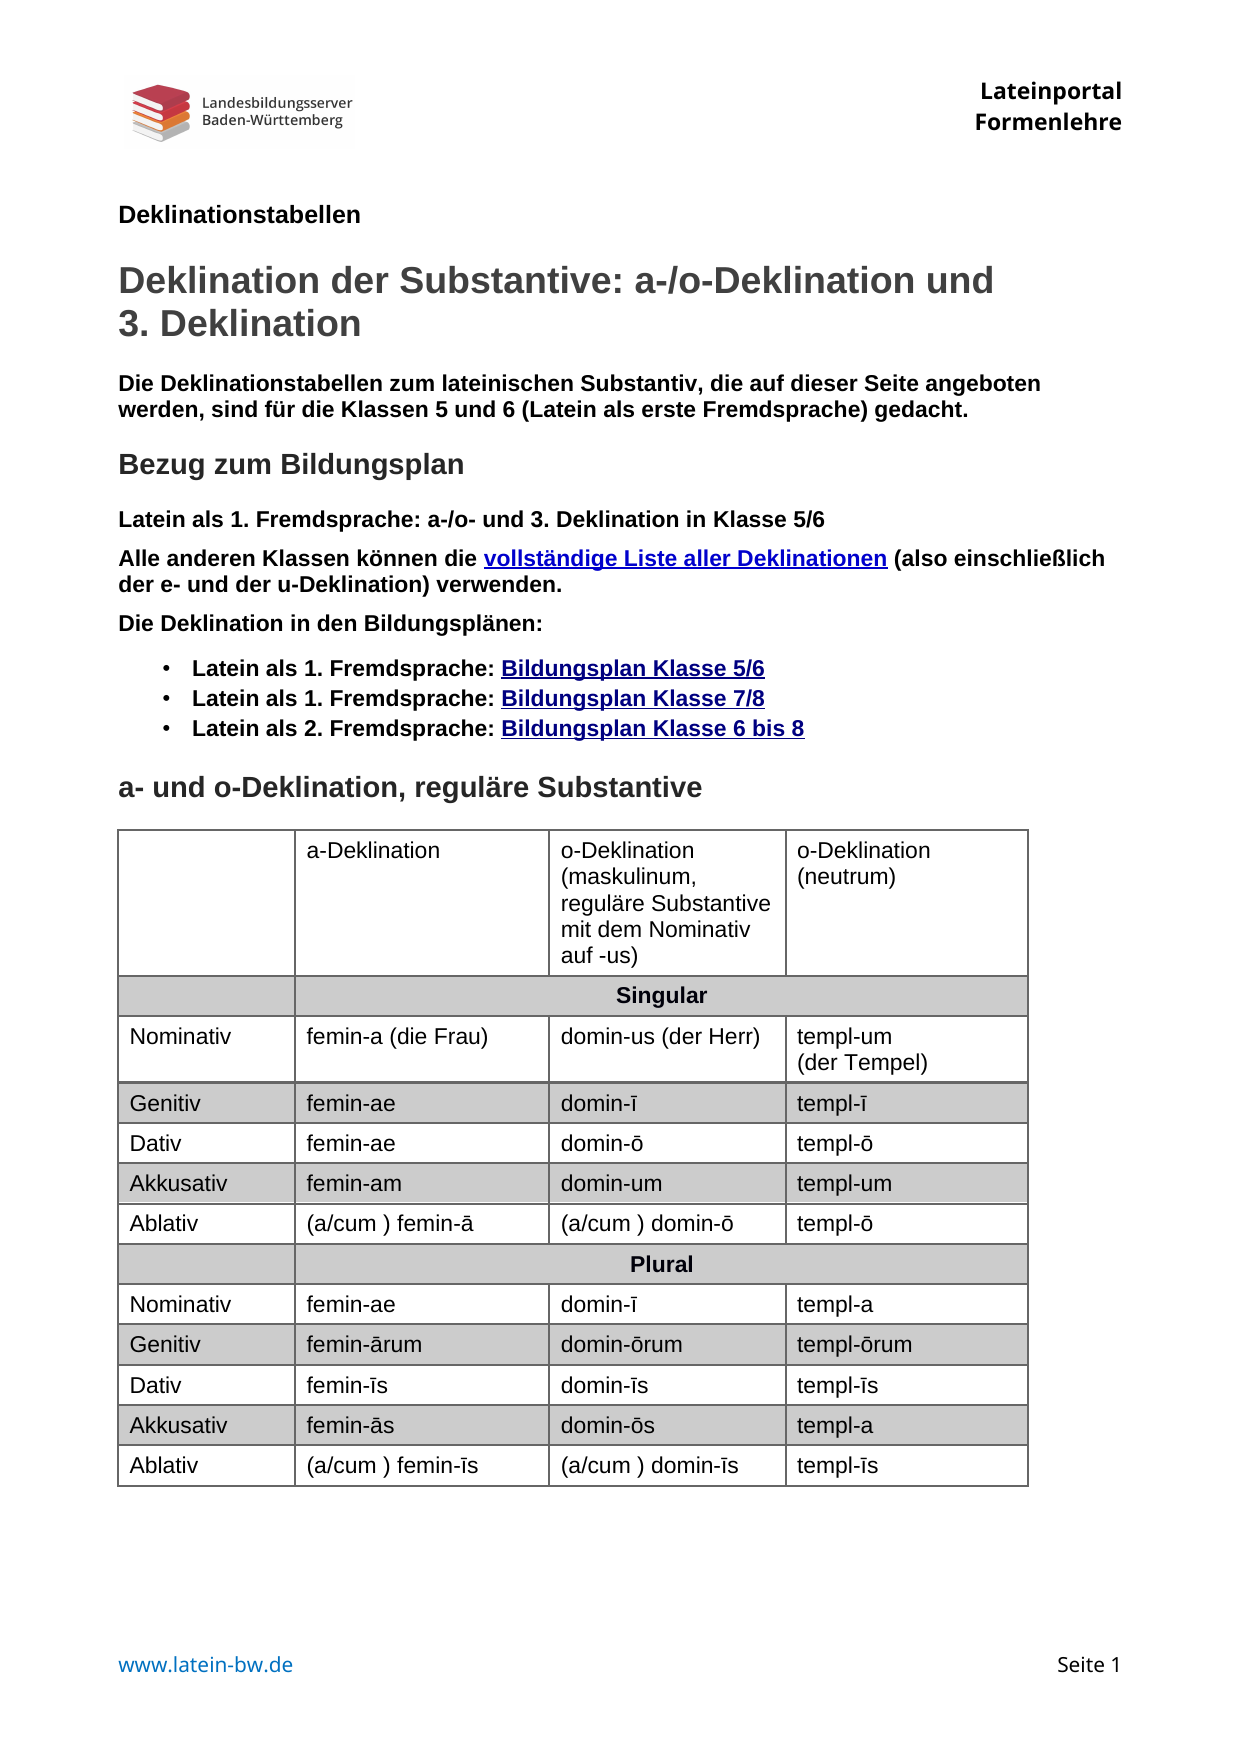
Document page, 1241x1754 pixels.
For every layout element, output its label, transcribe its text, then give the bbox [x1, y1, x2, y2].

table_cell templ-īs [787, 1446, 1027, 1484]
table_cell femin-ārum [296, 1325, 548, 1364]
table_cell templ-a [787, 1406, 1027, 1444]
table_header o-Deklination (neutrum) [787, 831, 1027, 974]
table_cell domin-īs [550, 1366, 785, 1404]
table_cell [119, 977, 294, 1015]
text Latein als 1. Fremdsprache: a-/o- und 3. Deklination in Klasse 5/6 [118, 506, 1122, 532]
table_cell Akkusativ [119, 1164, 294, 1202]
subtitle a- und o-Deklination, reguläre Substantive [118, 770, 1122, 804]
table_cell Ablativ [119, 1205, 294, 1243]
table_cell templ-ī [787, 1084, 1027, 1122]
table_cell domin-ōrum [550, 1325, 785, 1364]
table_cell templ-ōrum [787, 1325, 1027, 1364]
table_cell domin-um [550, 1164, 785, 1202]
table_cell templ-a [787, 1285, 1027, 1323]
table_cell femin-am [296, 1164, 548, 1202]
table_cell femin-ās [296, 1406, 548, 1444]
table_header a-Deklination [296, 831, 548, 974]
table_cell Genitiv [119, 1084, 294, 1122]
table_cell femin-ae [296, 1285, 548, 1323]
picture [123, 75, 356, 149]
table_cell templ-um [787, 1164, 1027, 1202]
table_cell domin-ī [550, 1084, 785, 1122]
table_header [119, 831, 294, 974]
table_cell Akkusativ [119, 1406, 294, 1444]
list Latein als 1. Fremdsprache: Bildungsplan Klasse 7/8 [162, 685, 1122, 711]
table_cell templ-um (der Tempel) [787, 1017, 1027, 1081]
table_cell templ-ō [787, 1205, 1027, 1243]
text Deklinationstabellen [118, 200, 1122, 229]
table_cell Nominativ [119, 1285, 294, 1323]
table_cell templ-ō [787, 1124, 1027, 1162]
table_cell Dativ [119, 1366, 294, 1404]
table_cell domin-ōs [550, 1406, 785, 1444]
table_cell domin-ō [550, 1124, 785, 1162]
subtitle Bezug zum Bildungsplan [118, 447, 1122, 481]
table_cell (a/cum ) femin-īs [296, 1446, 548, 1484]
table_cell femin-a (die Frau) [296, 1017, 548, 1081]
table_cell templ-īs [787, 1366, 1027, 1404]
table_cell Singular [296, 977, 1027, 1015]
table_cell Dativ [119, 1124, 294, 1162]
table_header o-Deklination (maskulinum, reguläre Substantive mit dem Nominativ auf -us) [550, 831, 785, 974]
text Alle anderen Klassen können die vollständige Liste aller Deklinationen (also einschließlich der e- und der u-Deklination) verwenden. [118, 544, 1122, 597]
table_cell Nominativ [119, 1017, 294, 1081]
table_cell domin-us (der Herr) [550, 1017, 785, 1081]
table_cell femin-ae [296, 1084, 548, 1122]
list Latein als 1. Fremdsprache: Bildungsplan Klasse 5/6 [162, 654, 1122, 681]
text Die Deklinationstabellen zum lateinischen Substantiv, die auf dieser Seite angeboten werden, sind für die Klassen 5 und 6 (Latein als erste Fremdsprache) gedacht. [118, 369, 1122, 422]
table_cell Plural [296, 1245, 1027, 1283]
table_cell femin-ae [296, 1124, 548, 1162]
table_cell Genitiv [119, 1325, 294, 1364]
table_cell domin-ī [550, 1285, 785, 1323]
list Latein als 2. Fremdsprache: Bildungsplan Klasse 6 bis 8 [162, 715, 1122, 741]
table_cell (a/cum ) femin-ā [296, 1205, 548, 1243]
table_cell (a/cum ) domin-īs [550, 1446, 785, 1484]
table_cell [119, 1245, 294, 1283]
text Die Deklination in den Bildungsplänen: [118, 610, 1122, 636]
table_cell (a/cum ) domin-ō [550, 1205, 785, 1243]
table_cell Ablativ [119, 1446, 294, 1484]
subtitle Deklination der Substantive: a-/o-Deklination und 3. Deklination [118, 258, 1122, 344]
table_cell femin-īs [296, 1366, 548, 1404]
